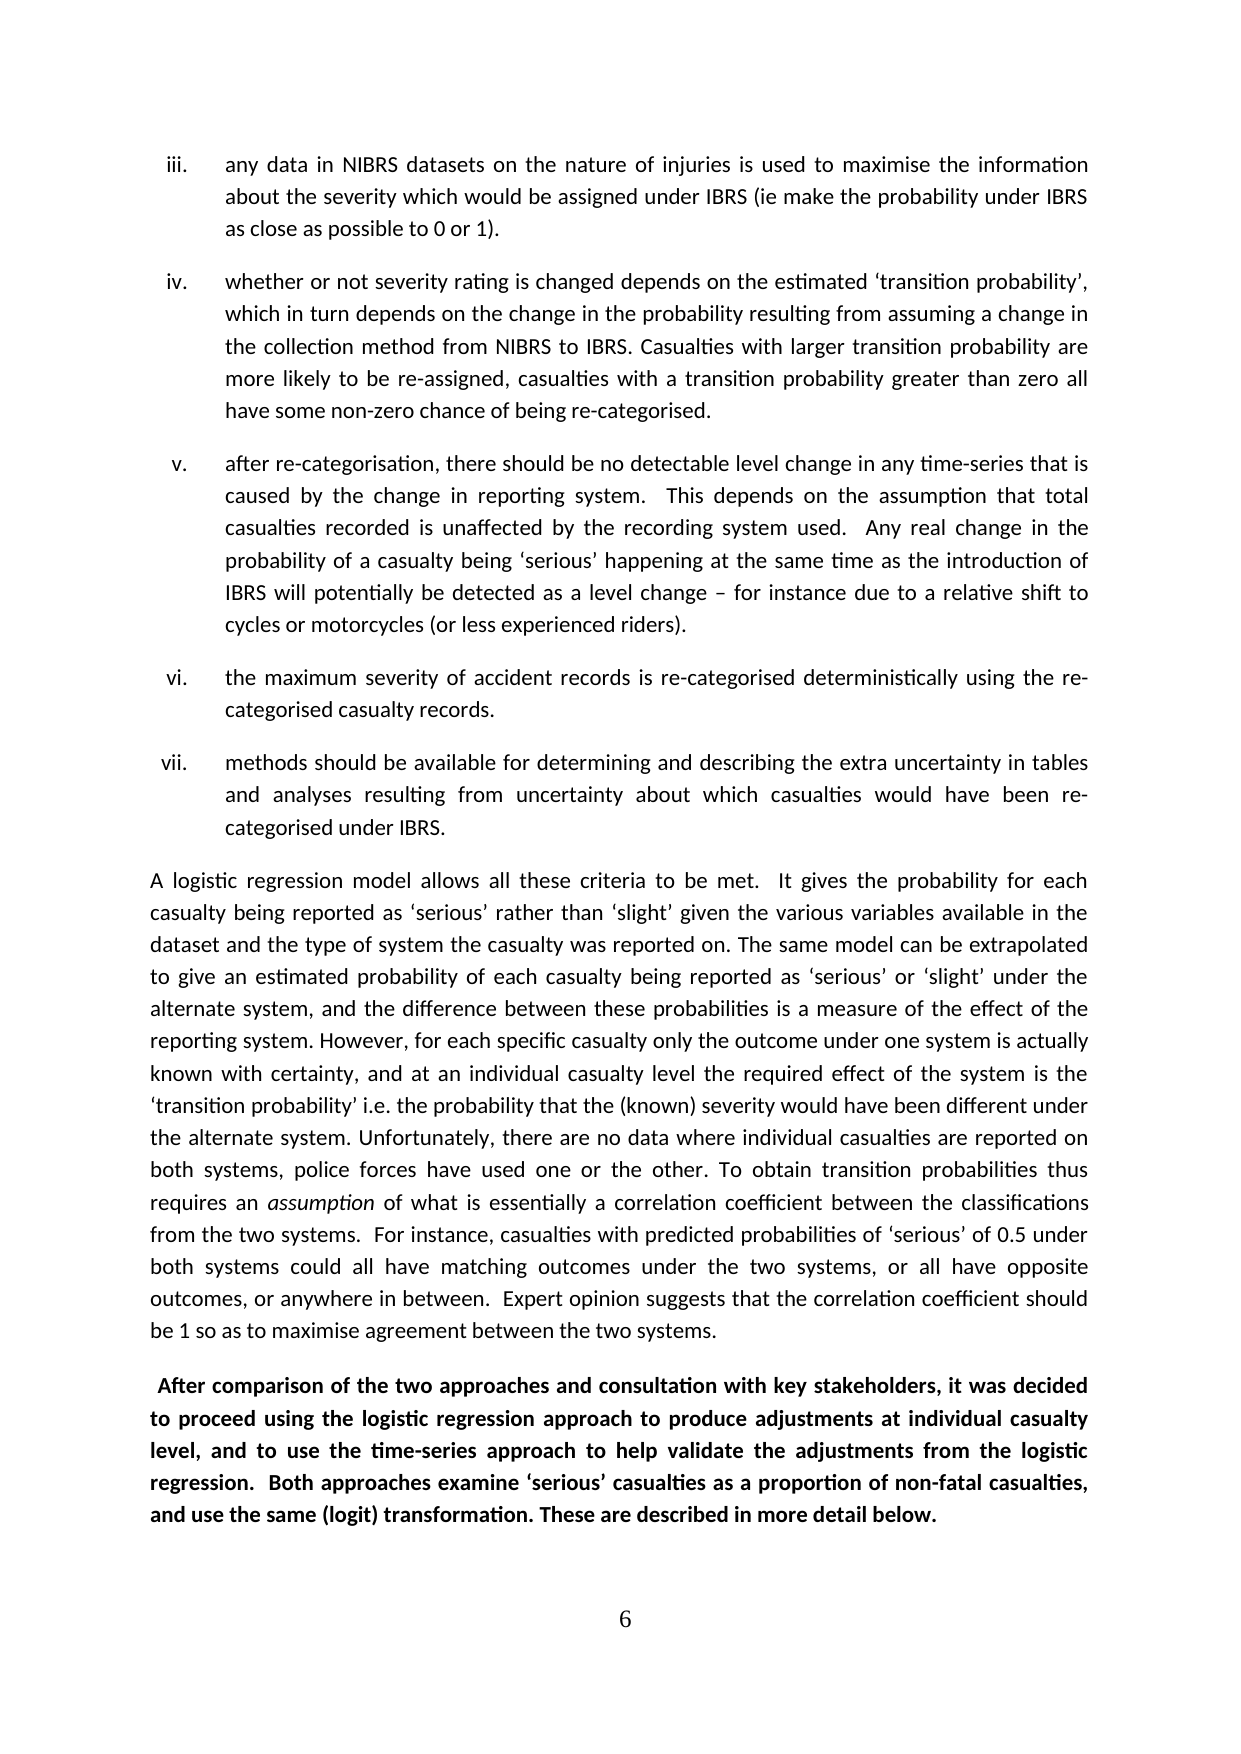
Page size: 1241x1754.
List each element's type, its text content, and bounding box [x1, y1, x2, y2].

list whether or not severity rating is changed depends on the estimated ‘transition probability’, which in turn depends on the change in the probability resulting from assuming a change in the collection method from NIBRS to IBRS. Casualties with larger transition probability are more likely to be re-assigned, casualties with a transition probability greater than zero all have some non-zero chance of being re-categorised. [187, 267, 1090, 424]
text A logistic regression model allows all these criteria to be met. It gives the probability for each casualty being reported as ‘serious’ rather than ‘slight’ given the various variables available in the dataset and the type of system the casualty was reported on. The same model can be extrapolated to give an estimated probability of each casualty being reported as ‘serious’ or ‘slight’ under the alternate system, and the difference between these probabilities is a measure of the effect of the reporting system. However, for each specific casualty only the outcome under one system is actually known with certainty, and at an individual casualty level the required effect of the system is the ‘transition probability’ i.e. the probability that the (known) severity would have been different under the alternate system. Unfortunately, there are no data where individual casualties are reported on both systems, police forces have used one or the other. To obtain transition probabilities thus requires an assumption of what is essentially a correlation coefficient between the classifications from the two systems. For instance, casualties with predicted probabilities of ‘serious’ of 0.5 under both systems could all have matching outcomes under the two systems, or all have opposite outcomes, or anywhere in between. Expert opinion suggests that the correlation coefficient should be 1 so as to maximise agreement between the two systems. [150, 866, 1090, 1344]
list any data in NIBRS datasets on the nature of injuries is used to maximise the information about the severity which would be assigned under IBRS (ie make the probability under IBRS as close as possible to 0 or 1). [187, 150, 1090, 242]
list the maximum severity of accident records is re-categorised deterministically using the re-categorised casualty records. [187, 663, 1090, 723]
text After comparison of the two approaches and consultation with key stakeholders, it was decided to proceed using the logistic regression approach to produce adjustments at individual casualty level, and to use the time-series approach to help validate the adjustments from the logistic regression. Both approaches examine ‘serious’ casualties as a proportion of non-fatal casualties, and use the same (logit) transformation. These are described in more detail below. [150, 1369, 1090, 1529]
list methods should be available for determining and describing the extra uncertainty in tables and analyses resulting from uncertainty about which casualties would have been re-categorised under IBRS. [187, 748, 1090, 841]
list after re-categorisation, there should be no detectable level change in any time-series that is caused by the change in reporting system. This depends on the assumption that total casualties recorded is unaffected by the recording system used. Any real change in the probability of a casualty being ‘serious’ happening at the same time as the introduction of IBRS will potentially be detected as a level change – for instance due to a relative shift to cycles or motorcycles (or less experienced riders). [187, 449, 1090, 638]
